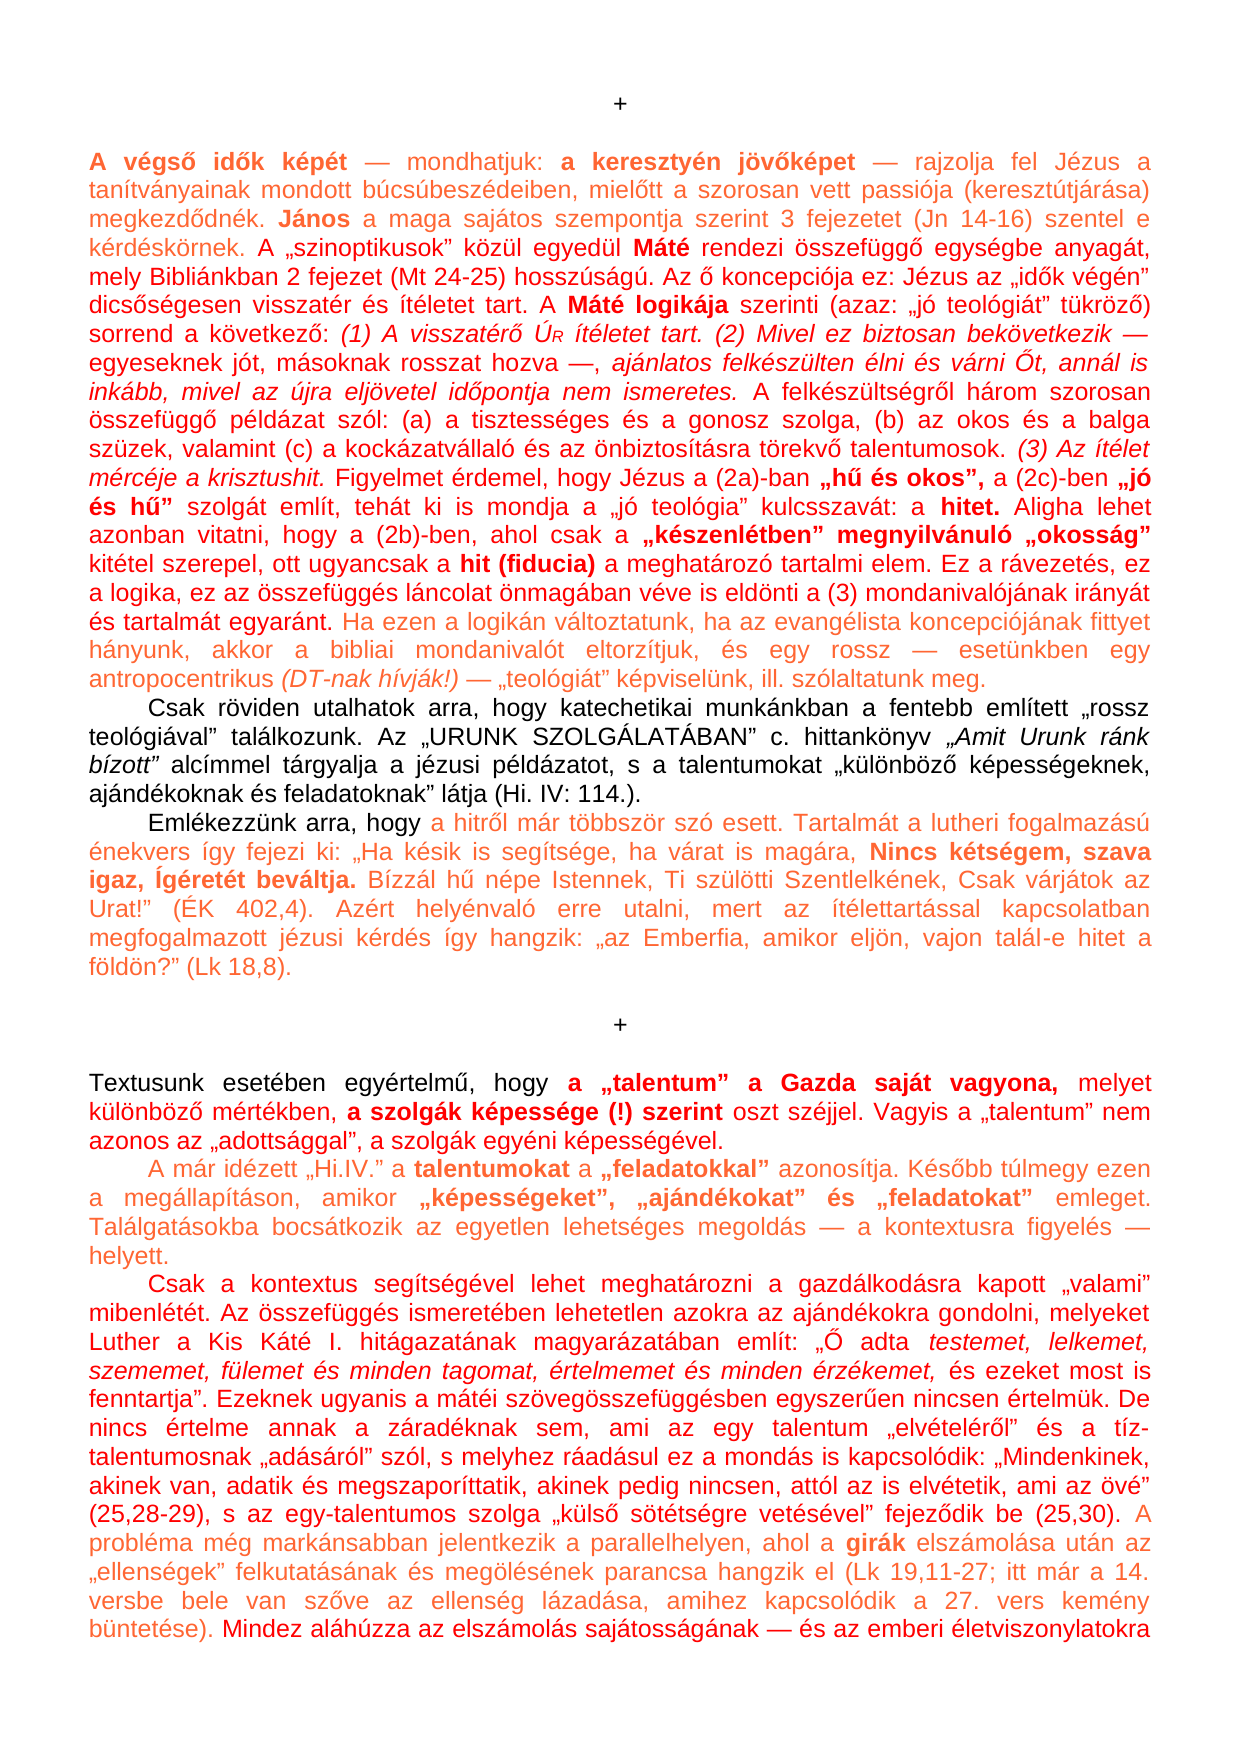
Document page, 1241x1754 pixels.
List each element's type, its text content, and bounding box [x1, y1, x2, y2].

text Emlékezzünk arra, hogy a hitről már többször szó esett. Tartalmát a lutheri fogalmazású énekvers így fejezi ki: „Ha késik is segítsége, ha várat is magára, Nincs kétségem, szava igaz, Ígéretét beváltja. Bízzál hű népe Istennek, Ti szülötti Szentlelkének, Csak várjátok az Urat!” (ÉK 402,4). Azért helyénvaló erre utalni, mert az ítélettartással kapcsolatban megfogalmazott jézusi kérdés így hangzik: „az Emberfia, amikor eljön, vajon talál‑e hitet a földön?” (Lk 18,8). [88, 808, 1152, 981]
text + [88, 1010, 1152, 1039]
text A már idézett „Hi.IV.” a talentumokat a „feladatokkal” azonosítja. Később túlmegy ezen a megállapításon, amikor „képességeket”, „ajándékokat” és „feladatokat” emleget. Találgatásokba bocsátkozik az egyetlen lehetséges megoldás ― a kontextusra figyelés ― helyett. [88, 1154, 1152, 1269]
text + [88, 88, 1152, 117]
text Textusunk esetében egyértelmű, hogy a „talentum” a Gazda saját vagyona, melyet különböző mértékben, a szolgák képessége (!) szerint oszt széjjel. Vagyis a „talentum” nem azonos az „adottsággal”, a szolgák egyéni képességével. [88, 1068, 1152, 1154]
text Csak röviden utalhatok arra, hogy katechetikai munkánkban a fentebb említett „rossz teológiával” találkozunk. Az „URUNK SZOLGÁLATÁBAN” c. hittankönyv „Amit Urunk ránk bízott” alcímmel tárgyalja a jézusi példázatot, s a talentumokat „különböző képességeknek, ajándékoknak és feladatoknak” látja (Hi. IV: 114.). [88, 693, 1152, 808]
text Csak a kontextus segítségével lehet meghatározni a gazdálkodásra kapott „valami” mibenlétét. Az összefüggés ismeretében lehetetlen azokra az ajándékokra gondolni, melyeket Luther a Kis Káté I. hitágazatának magyarázatában említ: „Ő adta testemet, lelkemet, szememet, fülemet és minden tagomat, értelmemet és minden érzékemet, és ezeket most is fenntartja”. Ezeknek ugyanis a mátéi szövegösszefüggésben egyszerűen nincsen értelmük. De nincs értelme annak a záradéknak sem, ami az egy talentum „elvételéről” és a tíz-talentumosnak „adásáról” szól, s melyhez ráadásul ez a mondás is kapcsolódik: „Mindenkinek, akinek van, adatik és megszaporíttatik, akinek pedig nincsen, attól az is elvétetik, ami az övé” (25,28-29), s az egy-talentumos szolga „külső sötétségre vetésével” fejeződik be (25,30). A probléma még markánsabban jelentkezik a parallelhelyen, ahol a girák elszámolása után az „ellenségek” felkutatásának és megölésének parancsa hangzik el (Lk 19,11-27; itt már a 14. versbe bele van szőve az ellenség lázadása, amihez kapcsolódik a 27. vers kemény büntetése). Mindez aláhúzza az elszámolás sajátosságának ― és az emberi életviszonylatokra [88, 1269, 1152, 1643]
text A végső idők képét ― mondhatjuk: a keresztyén jövőképet ― rajzolja fel Jézus a tanítványainak mondott búcsúbeszédeiben, mielőtt a szorosan vett passiója (keresztútjárása) megkezdődnék. János a maga sajátos szempontja szerint 3 fejezetet (Jn 14-16) szentel e kérdéskörnek. A „szinoptikusok” közül egyedül Máté rendezi összefüggő egységbe anyagát, mely Bibliánkban 2 fejezet (Mt 24-25) hosszúságú. Az ő koncepciója ez: Jézus az „idők végén” dicsőségesen visszatér és ítéletet tart. A Máté logikája szerinti (azaz: „jó teológiát” tükröző) sorrend a következő: (1) A visszatérő Úr ítéletet tart. (2) Mivel ez biztosan bekövetkezik ― egyeseknek jót, másoknak rosszat hozva ―, ajánlatos felkészülten élni és várni Őt, annál is inkább, mivel az újra eljövetel időpontja nem ismeretes. A felkészültségről három szorosan összefüggő példázat szól: (a) a tisztességes és a gonosz szolga, (b) az okos és a balga szüzek, valamint (c) a kockázatvállaló és az önbiztosításra törekvő talentumosok. (3) Az ítélet mércéje a krisztushit. Figyelmet érdemel, hogy Jézus a (2a)-ban „hű és okos”, a (2c)-ben „jó és hű” szolgát említ, tehát ki is mondja a „jó teológia” kulcsszavát: a hitet. Aligha lehet azonban vitatni, hogy a (2b)-ben, ahol csak a „készenlétben” megnyilvánuló „okosság” kitétel szerepel, ott ugyancsak a hit (fiducia) a meghatározó tartalmi elem. Ez a rávezetés, ez a logika, ez az összefüggés láncolat önmagában véve is eldönti a (3) mondanivalójának irányát és tartalmát egyaránt. Ha ezen a logikán változtatunk, ha az evangélista koncepciójának fittyet hányunk, akkor a bibliai mondanivalót eltorzítjuk, és egy rossz ― esetünkben egy antropocentrikus (DT-nak hívják!) ― „teológiát” képviselünk, ill. szólaltatunk meg. [88, 147, 1152, 693]
